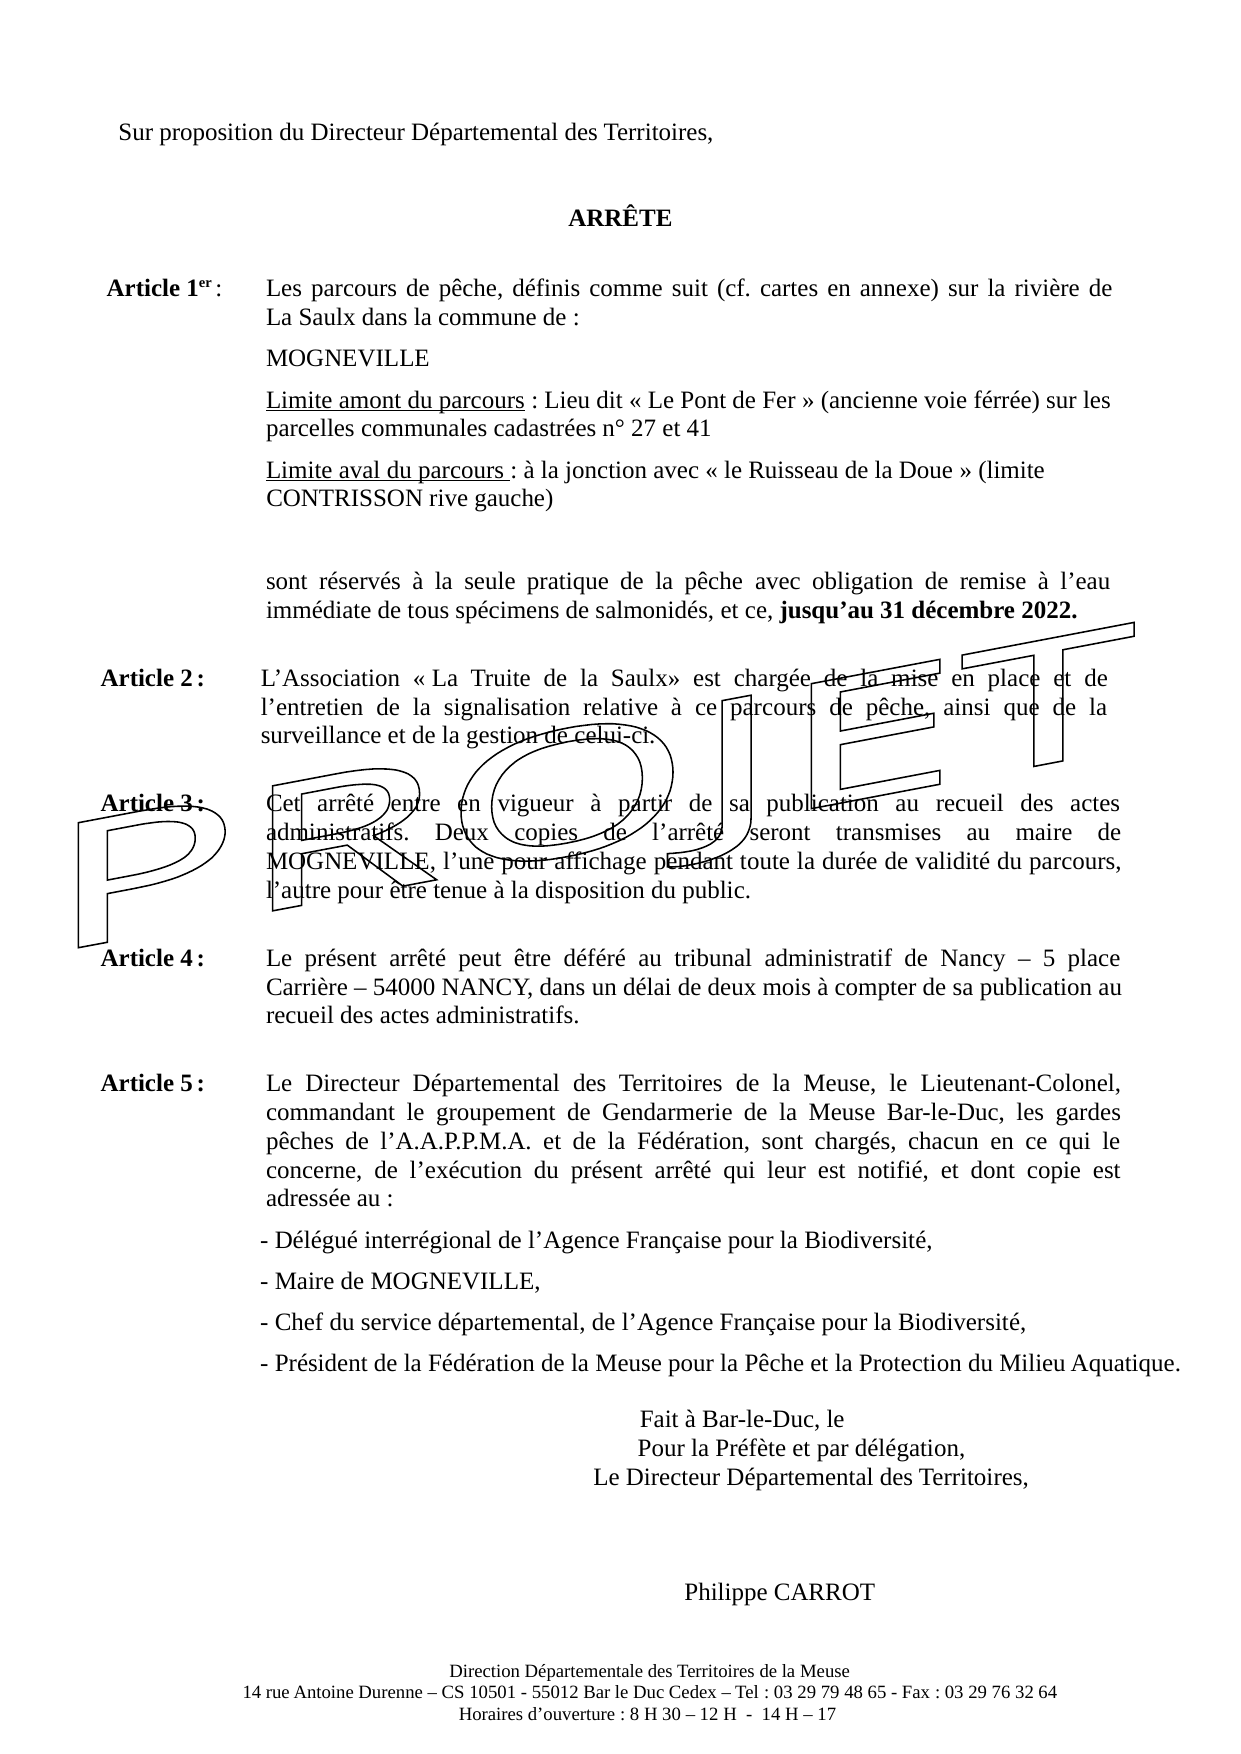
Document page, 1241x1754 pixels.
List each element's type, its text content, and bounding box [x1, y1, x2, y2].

text Article 3 : Cet arrêté entre en vigueur à partir de sa publication au recueil des actes administratifs. Deux copies de l’arrêté seront transmises au maire de MOGNEVILLE, l’une pour affichage pendant toute la durée de validité du parcours, l’autre pour être tenue à la disposition du public. [303, 788, 1122, 903]
text Article 2 : L’Association « La Truite de la Saulx» est chargée de la mise en place et de l’entretien de la signalisation relative à ce parcours de pêche, ainsi que de la surveillance et de la gestion de celui-ci. [1064, 663, 1122, 749]
text - Délégué interrégional de l’Agence Française pour la Biodiversité, [94, 1225, 1205, 1253]
text - Chef du service départemental, de l’Agence Française pour la Biodiversité, [94, 1307, 1205, 1336]
text - Président de la Fédération de la Meuse pour la Pêche et la Protection du Milieu Aquatique. [94, 1348, 1205, 1377]
text Fait à Bar-le-Duc, le [118, 1404, 1122, 1433]
text MOGNEVILLE [106, 343, 1122, 372]
text Philippe CARROT [118, 1577, 1122, 1605]
text Article 2 : L’Association « La Truite de la Saulx» est chargée de la mise en place et de l’entretien de la signalisation relative à ce parcours de pêche, ainsi que de la surveillance et de la gestion de celui-ci. [100, 663, 911, 749]
text sont réservés à la seule pratique de la pêche avec obligation de remise à l’eau immédiate de tous spécimens de salmonidés, et ce, jusqu’au 31 décembre 2022. [177, 566, 1122, 623]
title ARRÊTE [118, 203, 1122, 232]
text Article 3 : Cet arrêté entre en vigueur à partir de sa publication au recueil des actes administratifs. Deux copies de l’arrêté seront transmises au maire de MOGNEVILLE, l’une pour affichage pendant toute la durée de validité du parcours, l’autre pour être tenue à la disposition du public. [493, 788, 640, 845]
text Le Directeur Départemental des Territoires, [118, 1462, 1122, 1490]
text Article 1er : Les parcours de pêche, définis comme suit (cf. cartes en annexe) sur la rivière de La Saulx dans la commune de : [106, 273, 1122, 331]
text Limite aval du parcours : à la jonction avec « le Ruisseau de la Doue » (limite CONTRISSON rive gauche) [118, 455, 1122, 512]
text - Maire de MOGNEVILLE, [94, 1266, 1205, 1295]
text Limite amont du parcours : Lieu dit « Le Pont de Fer » (ancienne voie férrée) sur les parcelles communales cadastrées n° 27 et 41 [118, 385, 1122, 442]
text Pour la Préfète et par délégation, [118, 1433, 1122, 1462]
text Article 2 : L’Association « La Truite de la Saulx» est chargée de la mise en place et de l’entretien de la signalisation relative à ce parcours de pêche, ainsi que de la surveillance et de la gestion de celui-ci. [842, 663, 1033, 749]
text Article 3 : Cet arrêté entre en vigueur à partir de sa publication au recueil des actes administratifs. Deux copies de l’arrêté seront transmises au maire de MOGNEVILLE, l’une pour affichage pendant toute la durée de validité du parcours, l’autre pour être tenue à la disposition du public. [100, 788, 271, 903]
text Sur proposition du Directeur Départemental des Territoires, [118, 117, 1122, 146]
text Article 5 : Le Directeur Départemental des Territoires de la Meuse, le Lieutenant-Colonel, commandant le groupement de Gendarmerie de la Meuse Bar-le-Duc, les gardes pêches de l’A.A.P.P.M.A. et de la Fédération, sont chargés, chacun en ce qui le concerne, de l’exécution du présent arrêté qui leur est notifié, et dont copie est adressée au : [100, 1068, 1122, 1212]
text Article 4 : Le présent arrêté peut être déféré au tribunal administratif de Nancy – 5 place Carrière – 54000 NANCY, dans un délai de deux mois à compter de sa publication au recueil des actes administratifs. [100, 943, 1122, 1029]
